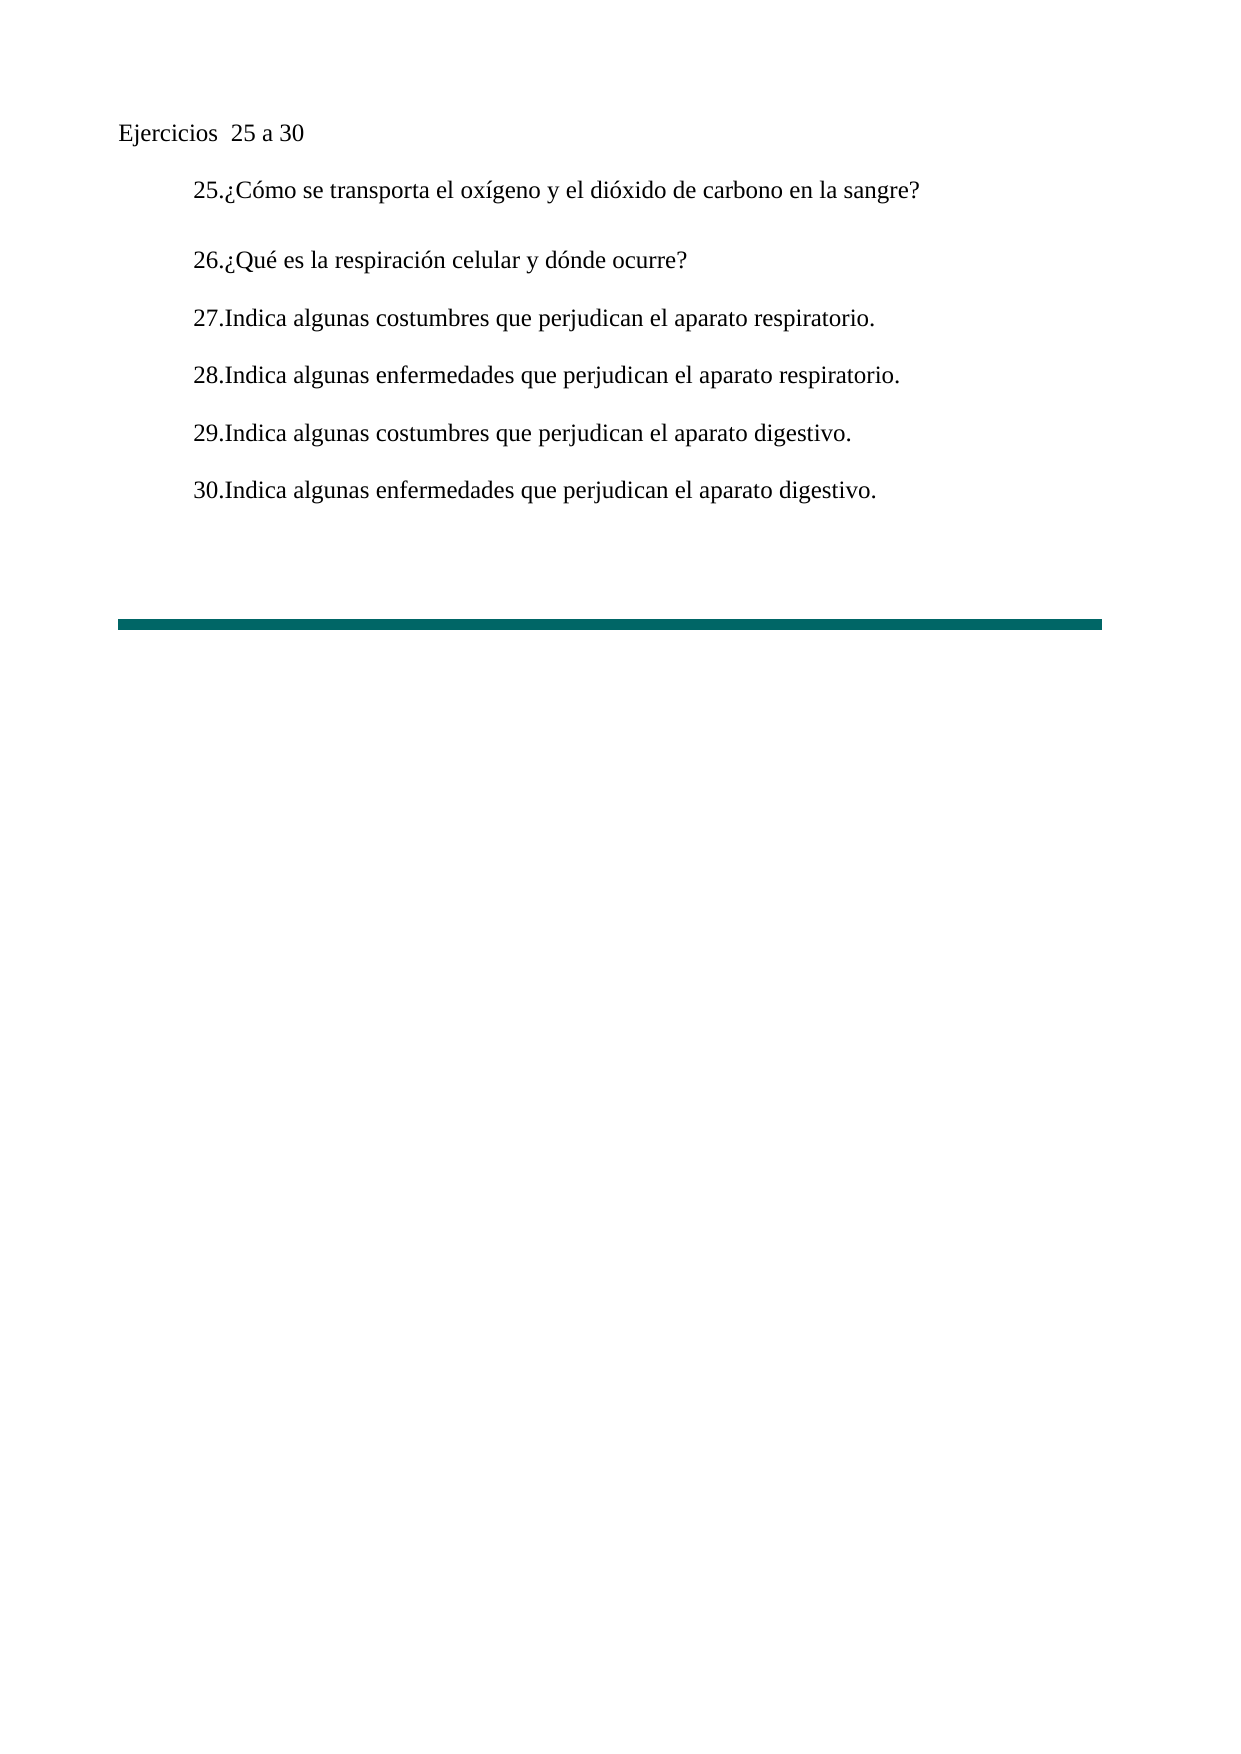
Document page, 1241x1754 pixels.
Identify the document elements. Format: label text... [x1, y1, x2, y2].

list 27.Indica algunas costumbres que perjudican el aparato respiratorio. [156, 303, 1122, 332]
table_header [118, 619, 1102, 630]
list 26.¿Qué es la respiración celular y dónde ocurre? [156, 246, 1122, 274]
text Ejercicios 25 a 30 [118, 118, 1122, 147]
list 29.Indica algunas costumbres que perjudican el aparato digestivo. [156, 418, 1122, 447]
list 28.Indica algunas enfermedades que perjudican el aparato respiratorio. [156, 361, 1122, 389]
list 25.¿Cómo se transporta el oxígeno y el dióxido de carbono en la sangre? [156, 176, 1122, 204]
list 30.Indica algunas enfermedades que perjudican el aparato digestivo. [156, 476, 1122, 504]
